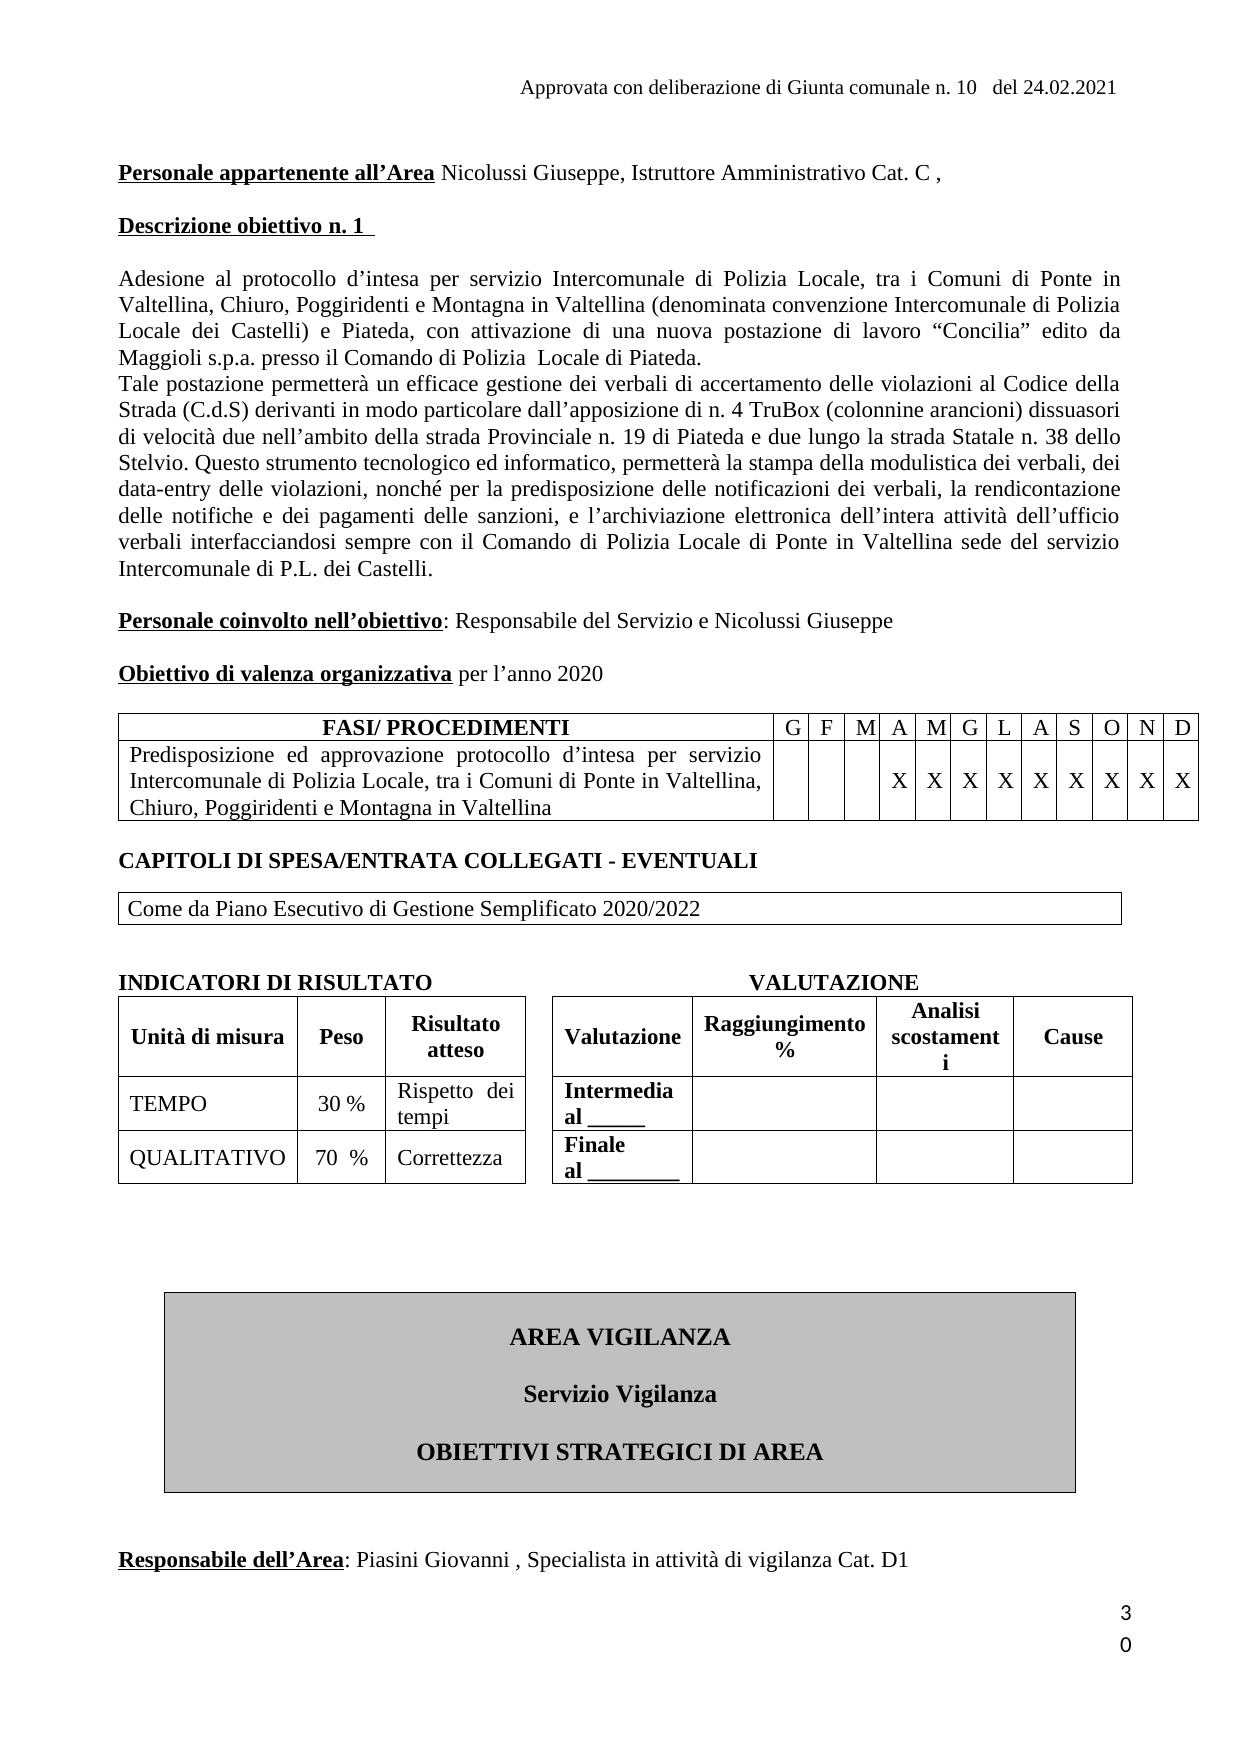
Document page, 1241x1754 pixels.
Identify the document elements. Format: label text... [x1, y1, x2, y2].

text Come da Piano Esecutivo di Gestione Semplificato 2020/2022 [119, 893, 1121, 924]
table_header Peso [298, 997, 385, 1076]
table_cell X [1128, 741, 1163, 820]
table_cell [1014, 1131, 1132, 1183]
table_cell X [951, 741, 986, 820]
table_cell Intermedia al _____ [553, 1077, 692, 1129]
table_cell [693, 1131, 876, 1183]
table_header G [951, 714, 986, 740]
text Descrizione obiettivo n. 1 [118, 212, 1122, 238]
table_cell [1014, 1077, 1132, 1129]
table_header L [987, 714, 1021, 740]
table_cell [809, 741, 844, 820]
table_cell Finale al ________ [553, 1131, 692, 1183]
text CAPITOLI DI SPESA/ENTRATA COLLEGATI - EVENTUALI [118, 848, 1122, 874]
text Obiettivo di valenza organizzativa per l’anno 2020 [118, 660, 1122, 686]
table_header M [916, 714, 950, 740]
table_cell [526, 1076, 552, 1129]
table_header [526, 996, 552, 1076]
table_header F [809, 714, 844, 740]
table_header Risultato atteso [386, 997, 525, 1076]
table_cell X [880, 741, 915, 820]
table_cell [693, 1077, 876, 1129]
text INDICATORI DI RISULTATO VALUTAZIONE [118, 969, 1122, 996]
text Tale postazione permetterà un efficace gestione dei verbali di accertamento delle violazioni al Codice della Strada (C.d.S) derivanti in modo particolare dall’apposizione di n. 4 TruBox (colonnine arancioni) dissuasori di velocità due nell’ambito della strada Provinciale n. 19 di Piateda e due lungo la strada Statale n. 38 dello Stelvio. Questo strumento tecnologico ed informatico, permetterà la stampa della modulistica dei verbali, dei data-entry delle violazioni, nonché per la predisposizione delle notificazioni dei verbali, la rendicontazione delle notifiche e dei pagamenti delle sanzioni, e l’archiviazione elettronica dell’intera attività dell’ufficio verbali interfacciandosi sempre con il Comando di Polizia Locale di Ponte in Valtellina sede del servizio Intercomunale di P.L. dei Castelli. [118, 370, 1122, 581]
table_cell X [916, 741, 950, 820]
table_header Raggiungimento % [693, 997, 876, 1076]
text Personale coinvolto nell’obiettivo: Responsabile del Servizio e Nicolussi Giuseppe [118, 607, 1122, 634]
table_cell 70 % [298, 1131, 385, 1183]
table_header A [1022, 714, 1056, 740]
table_cell 30 % [298, 1077, 385, 1129]
table_header D [1164, 714, 1198, 740]
table_header Cause [1014, 997, 1132, 1076]
table_header Valutazione [553, 997, 692, 1076]
table_cell QUALITATIVO [119, 1131, 297, 1183]
table_cell X [1164, 741, 1198, 820]
table_header O [1093, 714, 1127, 740]
table_cell Correttezza [386, 1131, 525, 1183]
table_cell Rispetto dei tempi [386, 1077, 525, 1129]
table_cell TEMPO [119, 1077, 297, 1129]
table_header Analisi scostamenti [877, 997, 1013, 1076]
table_header G [774, 714, 808, 740]
table_header FASI/ PROCEDIMENTI [119, 714, 773, 740]
table_header AREA VIGILANZA Servizio Vigilanza OBIETTIVI STRATEGICI DI AREA [165, 1293, 1075, 1492]
table_cell X [1057, 741, 1092, 820]
text Personale appartenente all’Area Nicolussi Giuseppe, Istruttore Amministrativo Cat. C , [118, 159, 1122, 186]
table_cell [845, 741, 879, 820]
table_header M [845, 714, 879, 740]
table_cell [877, 1077, 1013, 1129]
text Adesione al protocollo d’intesa per servizio Intercomunale di Polizia Locale, tra i Comuni di Ponte in Valtellina, Chiuro, Poggiridenti e Montagna in Valtellina (denominata convenzione Intercomunale di Polizia Locale dei Castelli) e Piateda, con attivazione di una nuova postazione di lavoro “Concilia” edito da Maggioli s.p.a. presso il Comando di Polizia Locale di Piateda. ……………………………………………. [118, 265, 1122, 370]
table_cell X [1022, 741, 1056, 820]
table_cell [526, 1130, 552, 1183]
table_header S [1057, 714, 1092, 740]
table_header Unità di misura [119, 997, 297, 1076]
table_header N [1128, 714, 1163, 740]
table_cell [877, 1131, 1013, 1183]
text Responsabile dell’Area: Piasini Giovanni , Specialista in attività di vigilanza Cat. D1 [118, 1546, 1122, 1572]
table_header A [880, 714, 915, 740]
table_cell X [1093, 741, 1127, 820]
table_cell Predisposizione ed approvazione protocollo d’intesa per servizio Intercomunale di Polizia Locale, tra i Comuni di Ponte in Valtellina, Chiuro, Poggiridenti e Montagna in Valtellina [119, 741, 773, 820]
table_cell [774, 741, 808, 820]
table_cell X [987, 741, 1021, 820]
